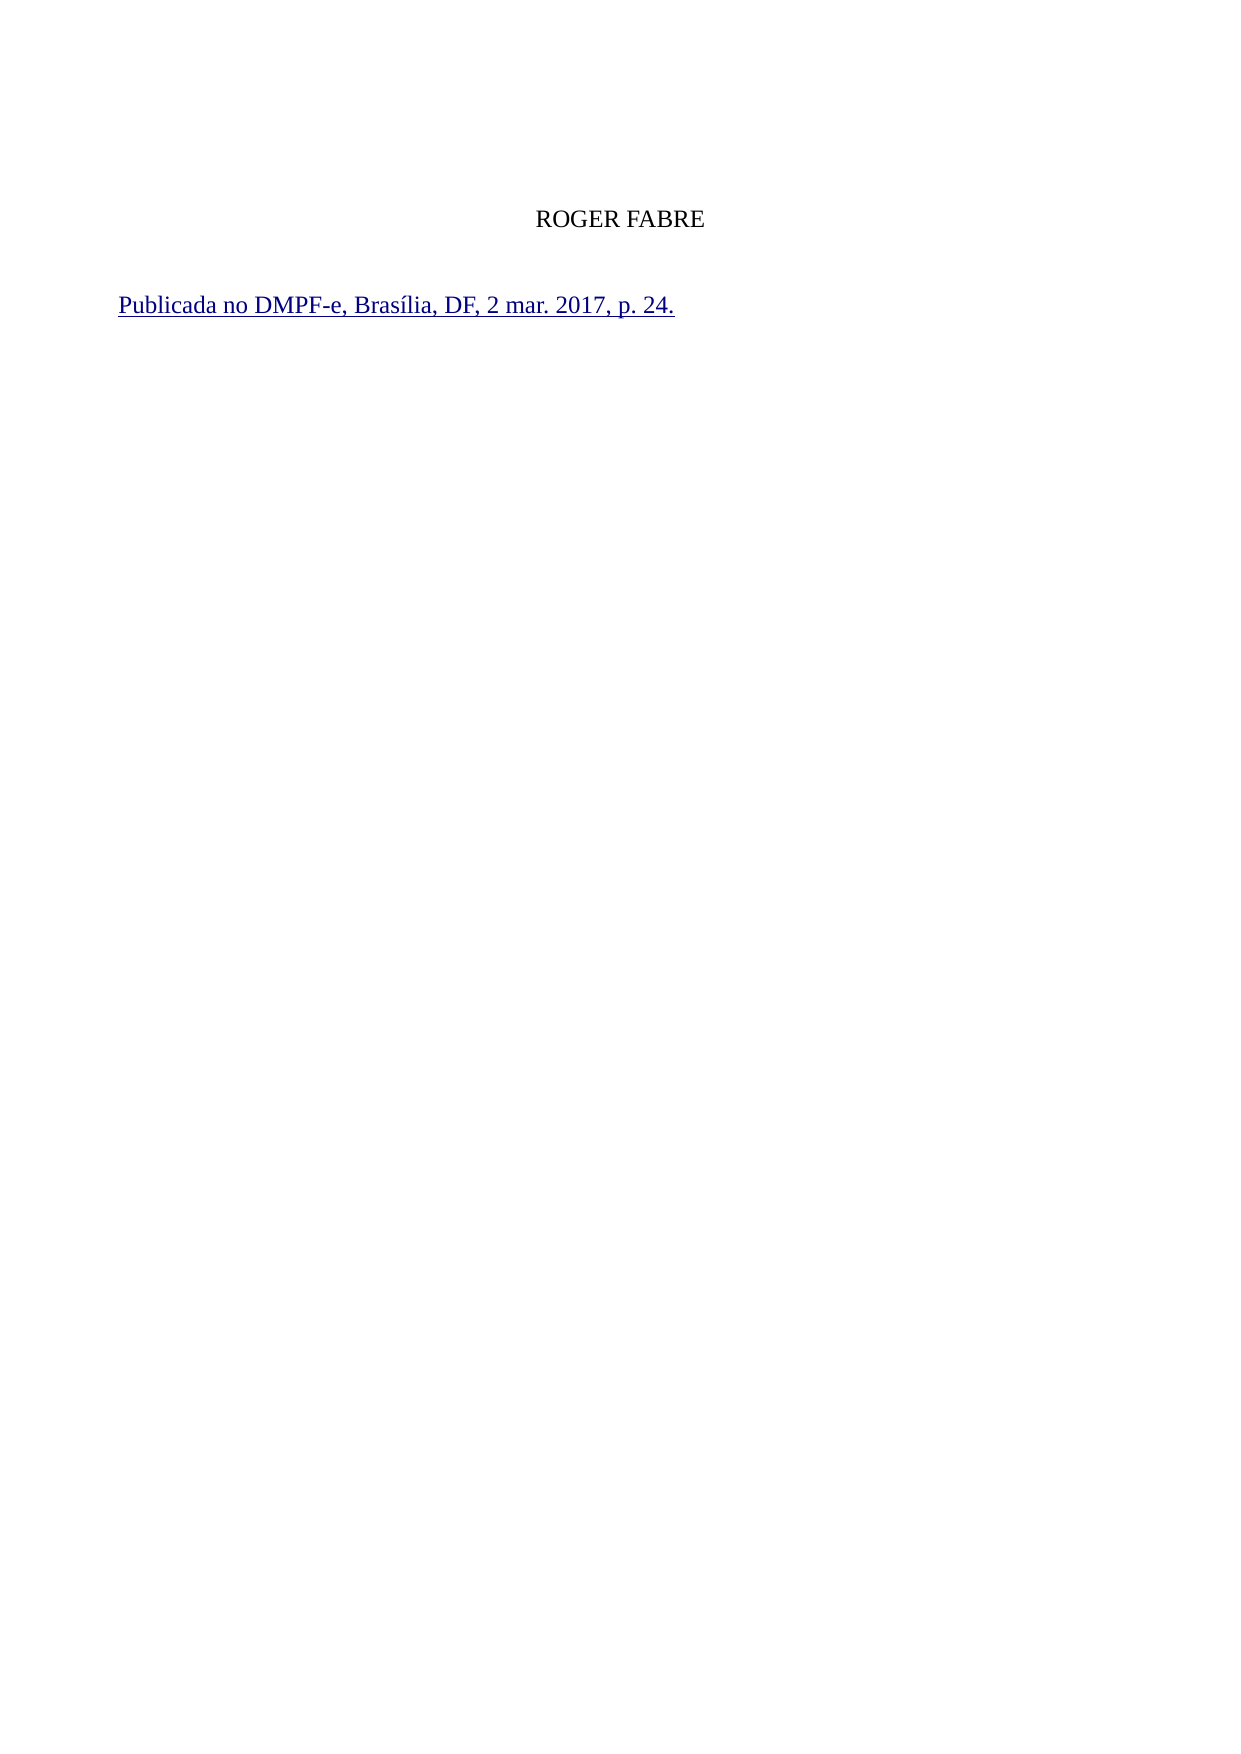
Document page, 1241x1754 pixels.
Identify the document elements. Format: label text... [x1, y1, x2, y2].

text ROGER FABRE [118, 204, 1122, 233]
text Publicada no DMPF-e, Brasília, DF, 2 mar. 2017, p. 24. [118, 291, 1122, 319]
